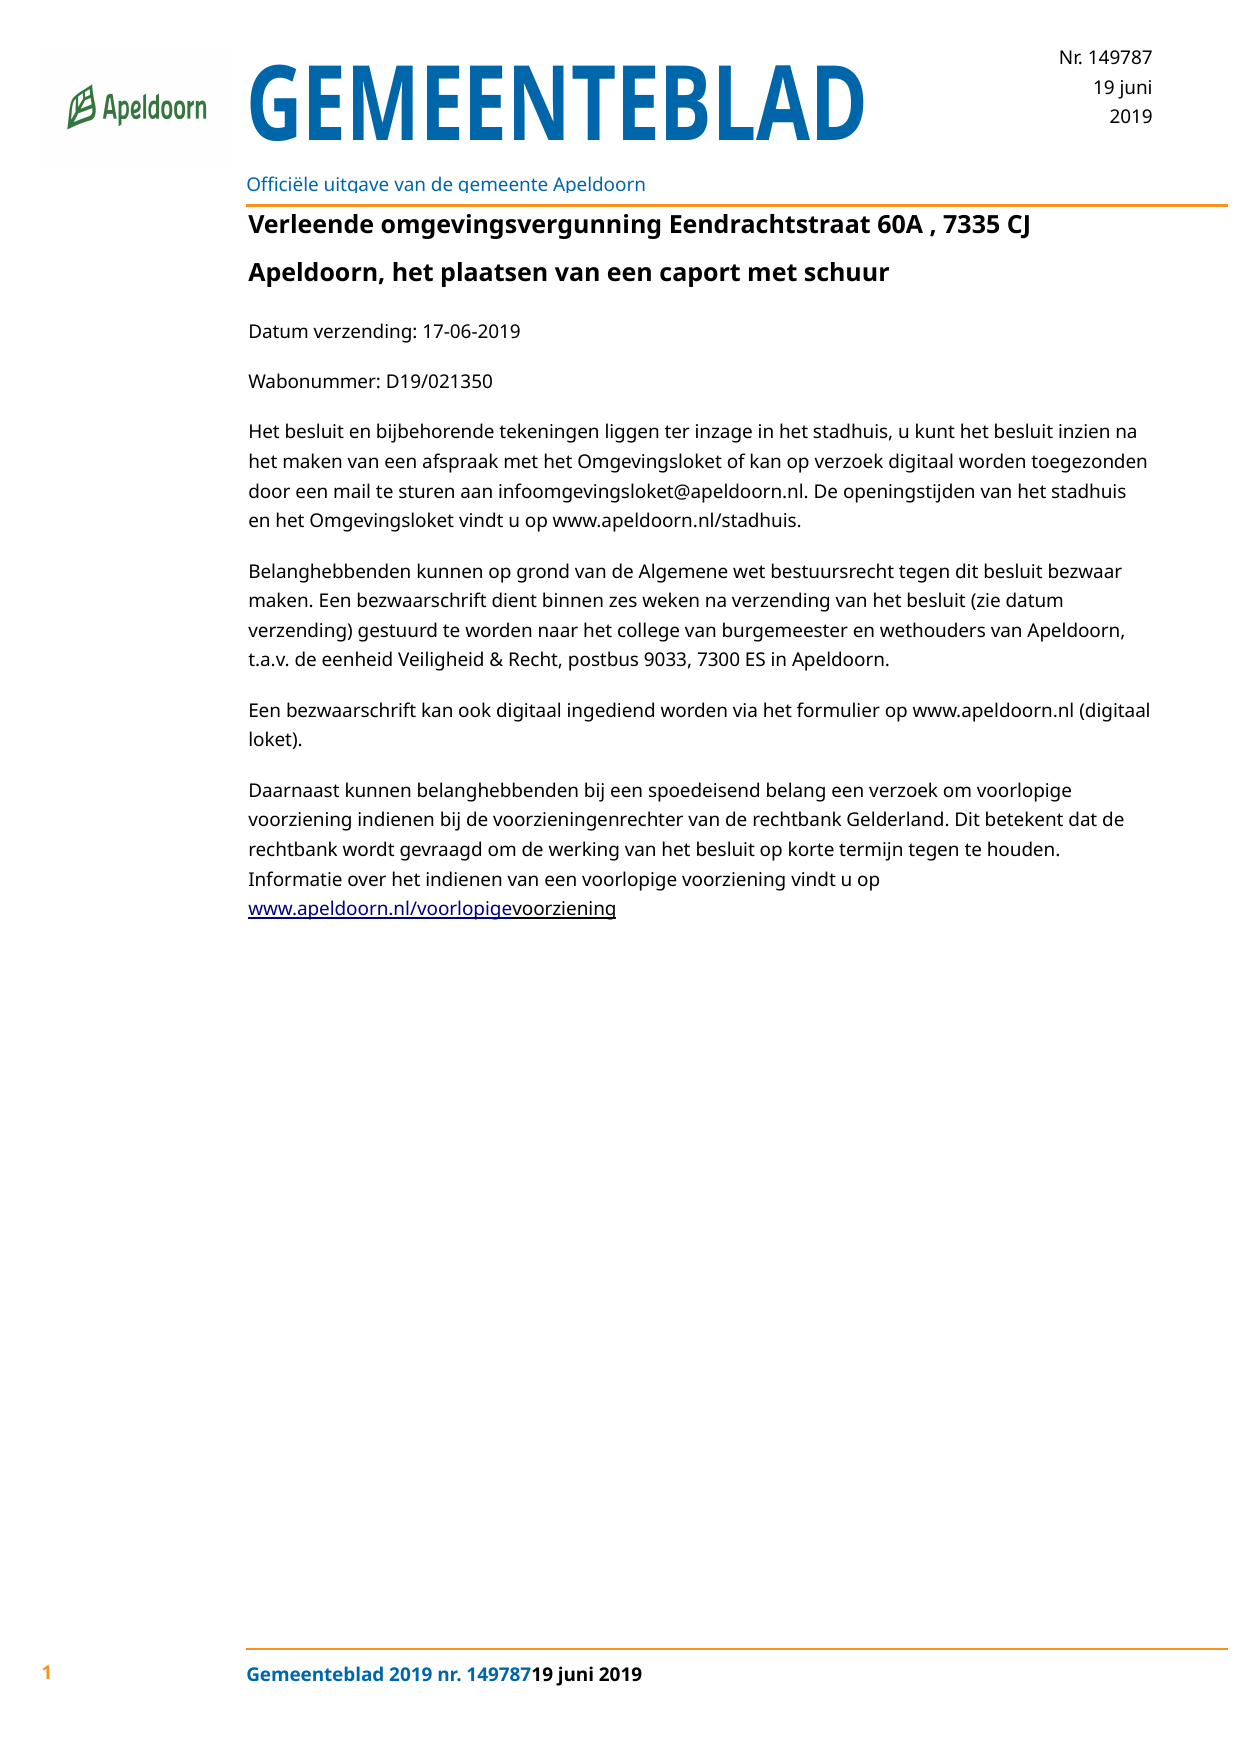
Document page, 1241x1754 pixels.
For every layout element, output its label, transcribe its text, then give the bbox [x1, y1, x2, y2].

text Een bezwaarschrift kan ook digitaal ingediend worden via het formulier op www.apeldoorn.nl (digitaal loket). [248, 697, 1152, 752]
text Belanghebbenden kunnen op grond van de Algemene wet bestuursrecht tegen dit besluit bezwaar maken. Een bezwaarschrift dient binnen zes weken na verzending van het besluit (zie datum verzending) gestuurd te worden naar het college van burgemeester en wethouders van Apeldoorn, t.a.v. de eenheid Veiligheid & Recht, postbus 9033, 7300 ES in Apeldoorn. [248, 558, 1152, 672]
text Verleende omgevingsvergunning Eendrachtstraat 60A , 7335 CJ Apeldoorn, het plaatsen van een caport met schuur [248, 207, 1152, 288]
text Datum verzending: 17-06-2019 [248, 318, 1152, 344]
picture [41, 47, 231, 172]
text Wabonummer: D19/021350 [248, 368, 1152, 394]
text Het besluit en bijbehorende tekeningen liggen ter inzage in het stadhuis, u kunt het besluit inzien na het maken van een afspraak met het Omgevingsloket of kan op verzoek digitaal worden toegezonden door een mail te sturen aan infoomgevingsloket@apeldoorn.nl. De openingstijden van het stadhuis en het Omgevingsloket vindt u op www.apeldoorn.nl/stadhuis. [248, 419, 1152, 533]
text Daarnaast kunnen belanghebbenden bij een spoedeisend belang een verzoek om voorlopige voorziening indienen bij de voorzieningenrechter van de rechtbank Gelderland. Dit betekent dat de rechtbank wordt gevraagd om de werking van het besluit op korte termijn tegen te houden. Informatie over het indienen van een voorlopige voorziening vindt u op www.apeldoorn.nl/voorlopigevoorziening [248, 777, 1152, 921]
